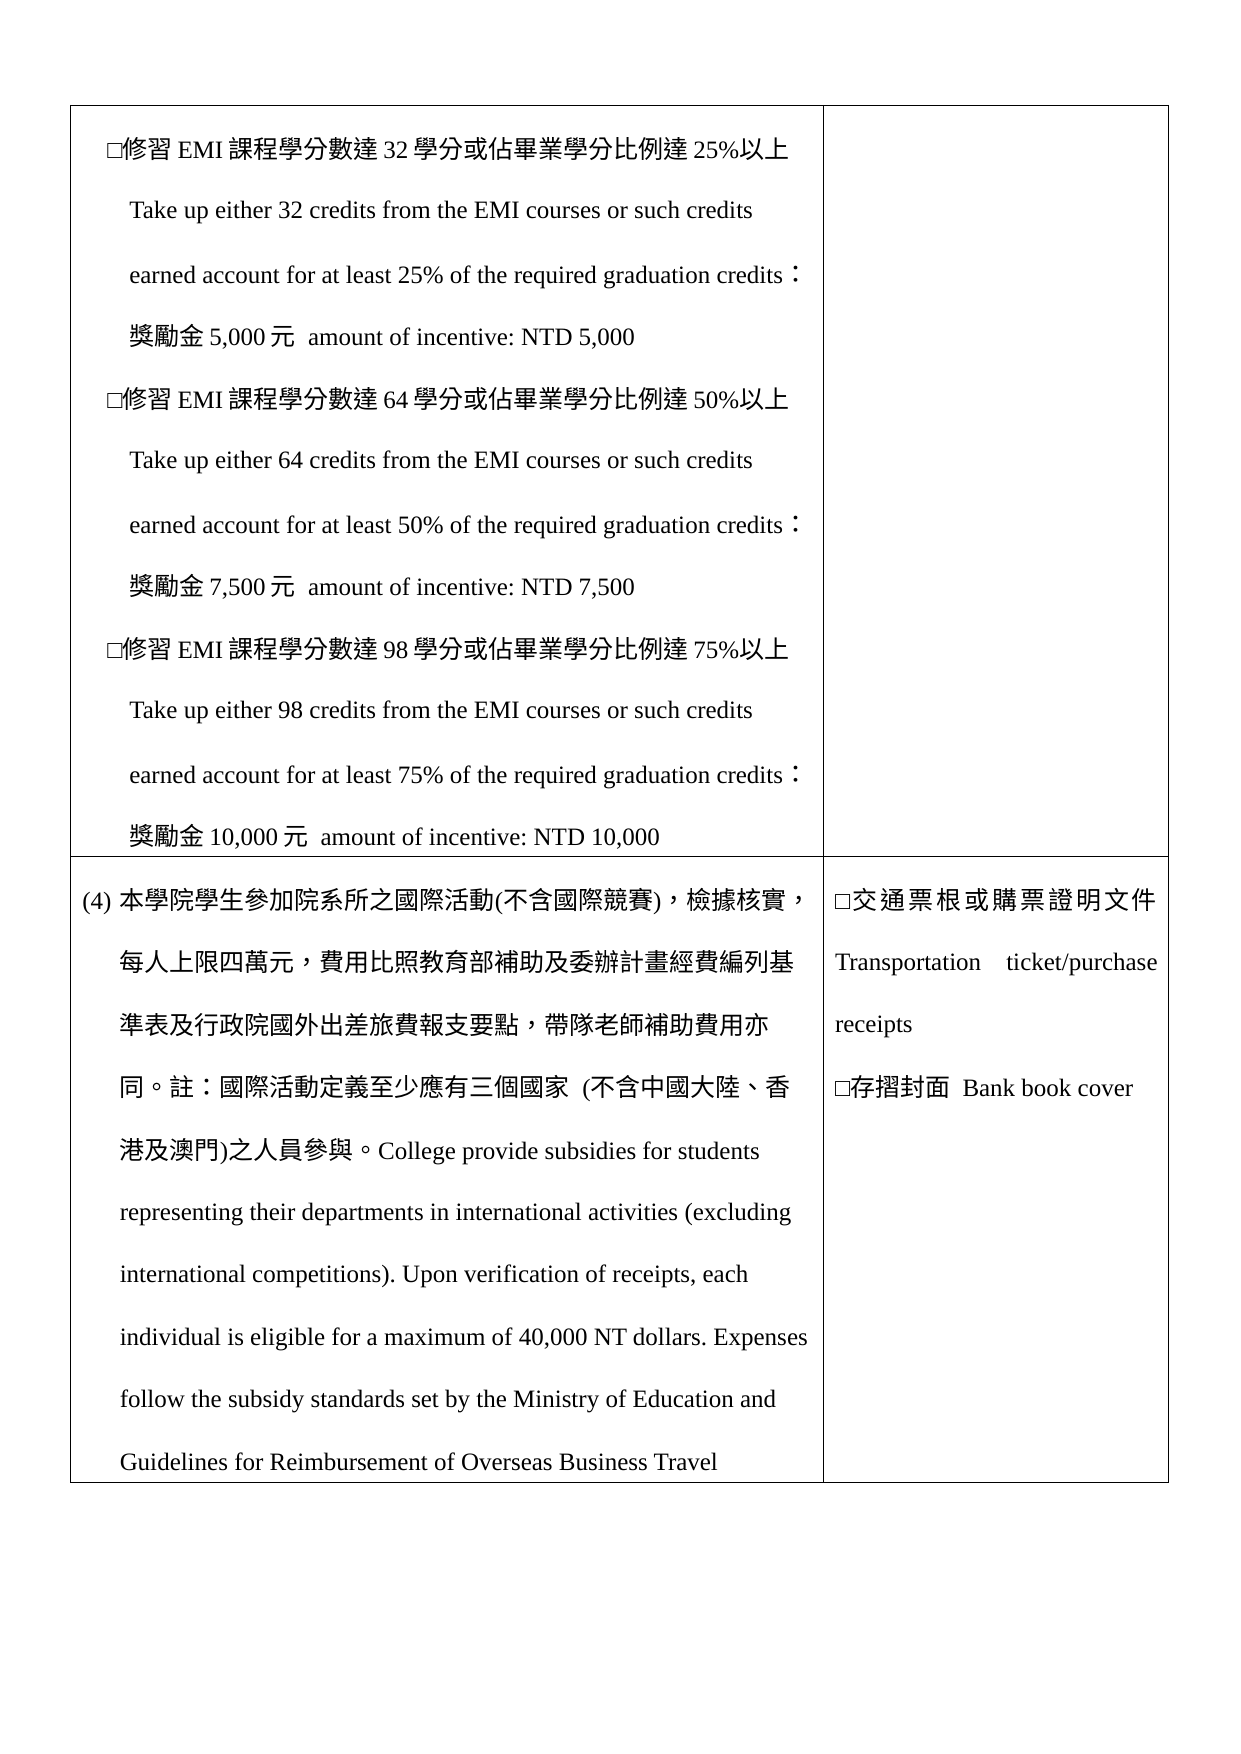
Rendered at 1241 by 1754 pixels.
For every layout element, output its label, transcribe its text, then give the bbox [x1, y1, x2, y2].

table_cell 本學院學生參加院系所之國際活動(不含國際競賽)，檢據核實，每人上限四萬元，費用比照教育部補助及委辦計畫經費編列基準表及行政院國外出差旅費報支要點，帶隊老師補助費用亦同。註：國際活動定義至少應有三個國家 (不含中國大陸、香港及澳門)之人員參與。College provide subsidies for students representing their departments in international activities (excluding international competitions). Upon verification of receipts, each individual is eligible for a maximum of 40,000 NT dollars. Expenses follow the subsidy standards set by the Ministry of Education and Guidelines for Reimbursement of Overseas Business Travel [71, 857, 823, 1482]
table_cell □修習EMI課程學分數達32學分或佔畢業學分比例達25%以上 Take up either 32 credits from the EMI courses or such credits earned account for at least 25% of the required graduation credits：獎勵金5,000元 amount of incentive: NTD 5,000 □修習EMI課程學分數達64學分或佔畢業學分比例達50%以上Take up either 64 credits from the EMI courses or such credits earned account for at least 50% of the required graduation credits：獎勵金7,500元 amount of incentive: NTD 7,500 □修習EMI課程學分數達98學分或佔畢業學分比例達75%以上Take up either 98 credits from the EMI courses or such credits earned account for at least 75% of the required graduation credits：獎勵金10,000元 amount of incentive: NTD 10,000 [71, 106, 823, 856]
table_cell [824, 106, 1168, 856]
table_cell □交通票根或購票證明文件Transportation ticket/purchase receipts □存摺封面 Bank book cover [824, 857, 1168, 1482]
